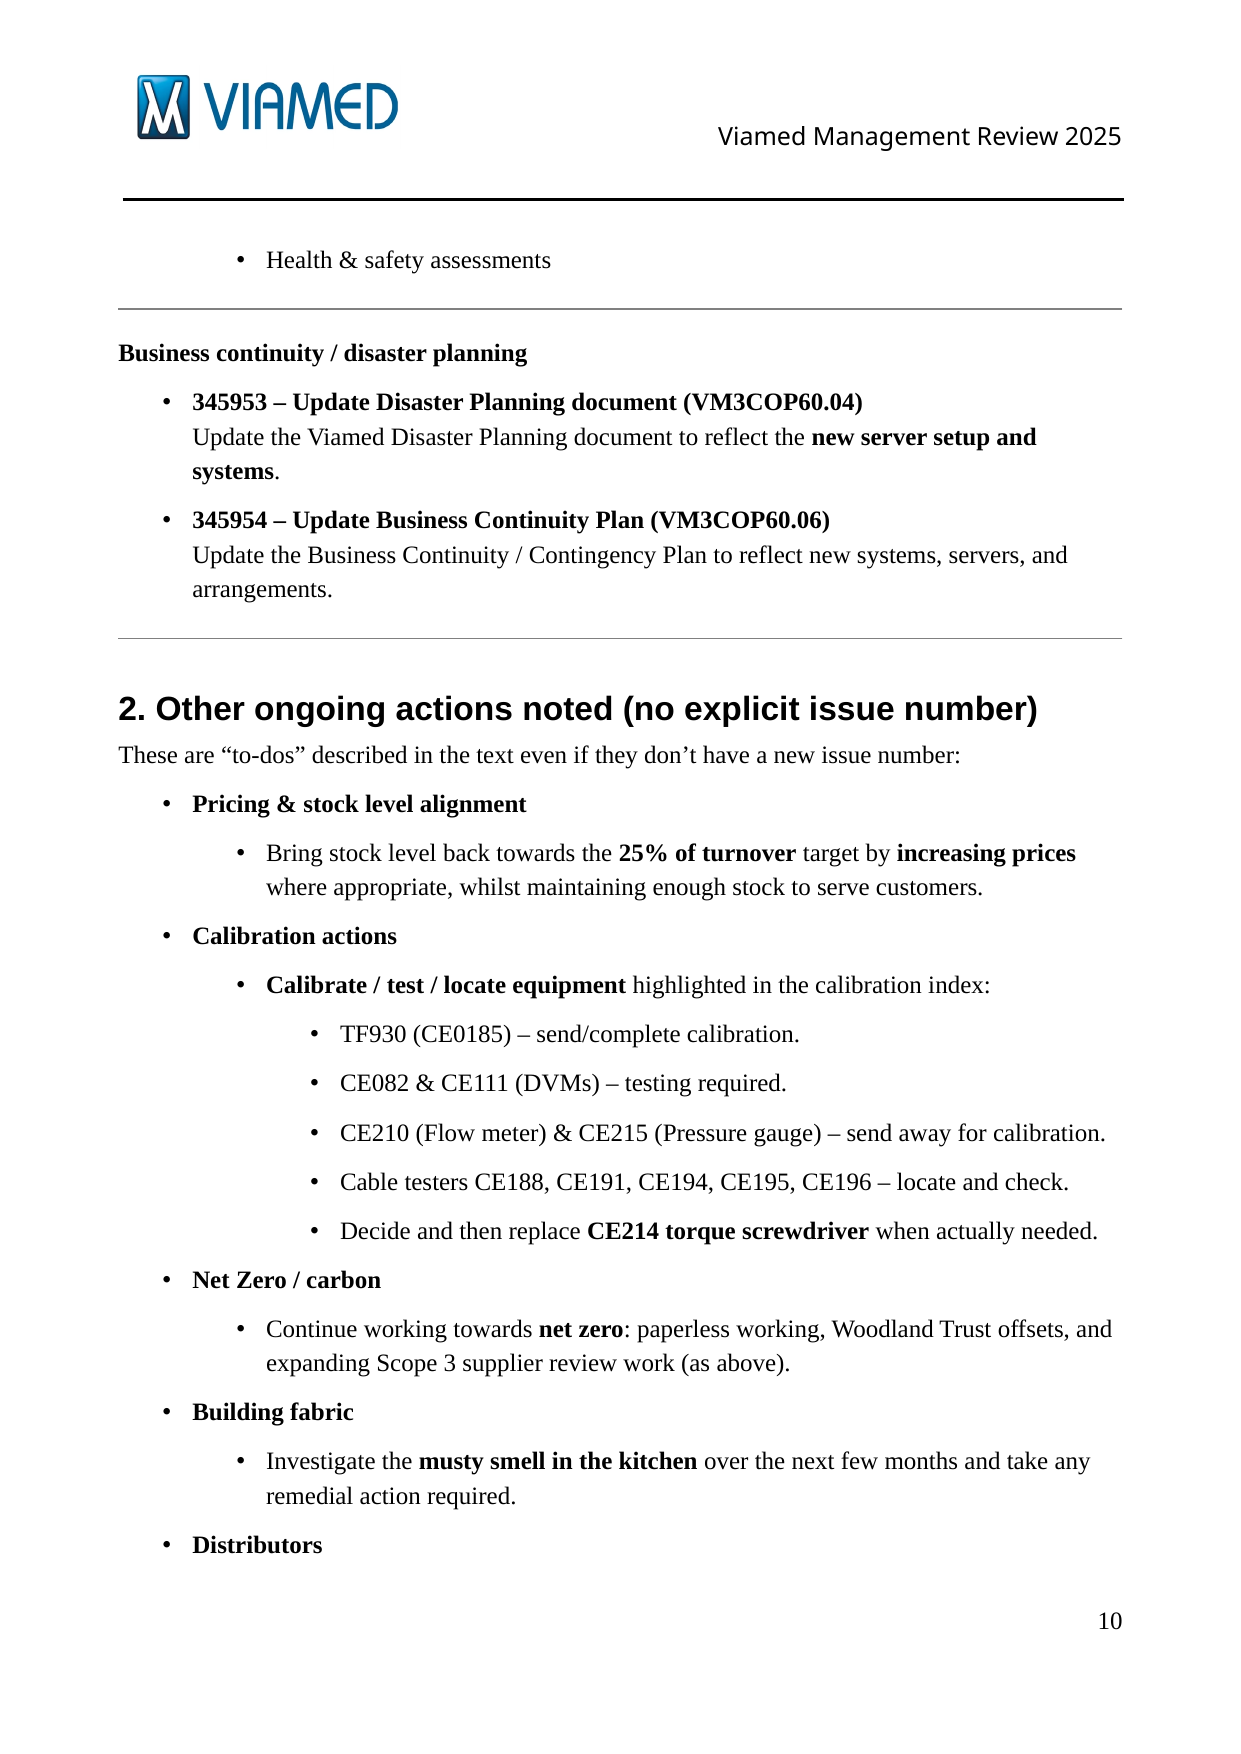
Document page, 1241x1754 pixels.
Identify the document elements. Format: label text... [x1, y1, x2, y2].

list Pricing & stock level alignment [162, 789, 1122, 817]
list Health & safety assessments [236, 245, 1122, 274]
text Business continuity / disaster planning [118, 338, 1122, 367]
list CE210 (Flow meter) & CE215 (Pressure gauge) – send away for calibration. [310, 1118, 1122, 1146]
list TF930 (CE0185) – send/complete calibration. [310, 1019, 1122, 1048]
list 345953 – Update Disaster Planning document (VM3COP60.04) Update the Viamed Disaster Planning document to reflect the new server setup and systems. [162, 387, 1122, 485]
list Cable testers CE188, CE191, CE194, CE195, CE196 – locate and check. [310, 1167, 1122, 1195]
subtitle 2. Other ongoing actions noted (no explicit issue number) [118, 688, 1122, 727]
list CE082 & CE111 (DVMs) – testing required. [310, 1068, 1122, 1097]
list Decide and then replace CE214 torque screwdriver when actually needed. [310, 1216, 1122, 1244]
list 345954 – Update Business Continuity Plan (VM3COP60.06) Update the Business Continuity / Contingency Plan to reflect new systems, servers, and arrangements. [162, 505, 1122, 603]
list Building fabric [162, 1397, 1122, 1426]
list Calibrate / test / locate equipment highlighted in the calibration index: [236, 970, 1122, 999]
list Calibration actions [162, 921, 1122, 950]
text These are “to-dos” described in the text even if they don’t have a new issue number: [118, 740, 1122, 768]
picture [133, 65, 401, 149]
list Net Zero / carbon [162, 1265, 1122, 1293]
list Bring stock level back towards the 25% of turnover target by increasing prices where appropriate, whilst maintaining enough stock to serve customers. [236, 838, 1122, 901]
list Investigate the musty smell in the kitchen over the next few months and take any remedial action required. [236, 1446, 1122, 1510]
list Continue working towards net zero: paperless working, Woodland Trust offsets, and expanding Scope 3 supplier review work (as above). [236, 1314, 1122, 1377]
list Distributors [162, 1530, 1122, 1559]
